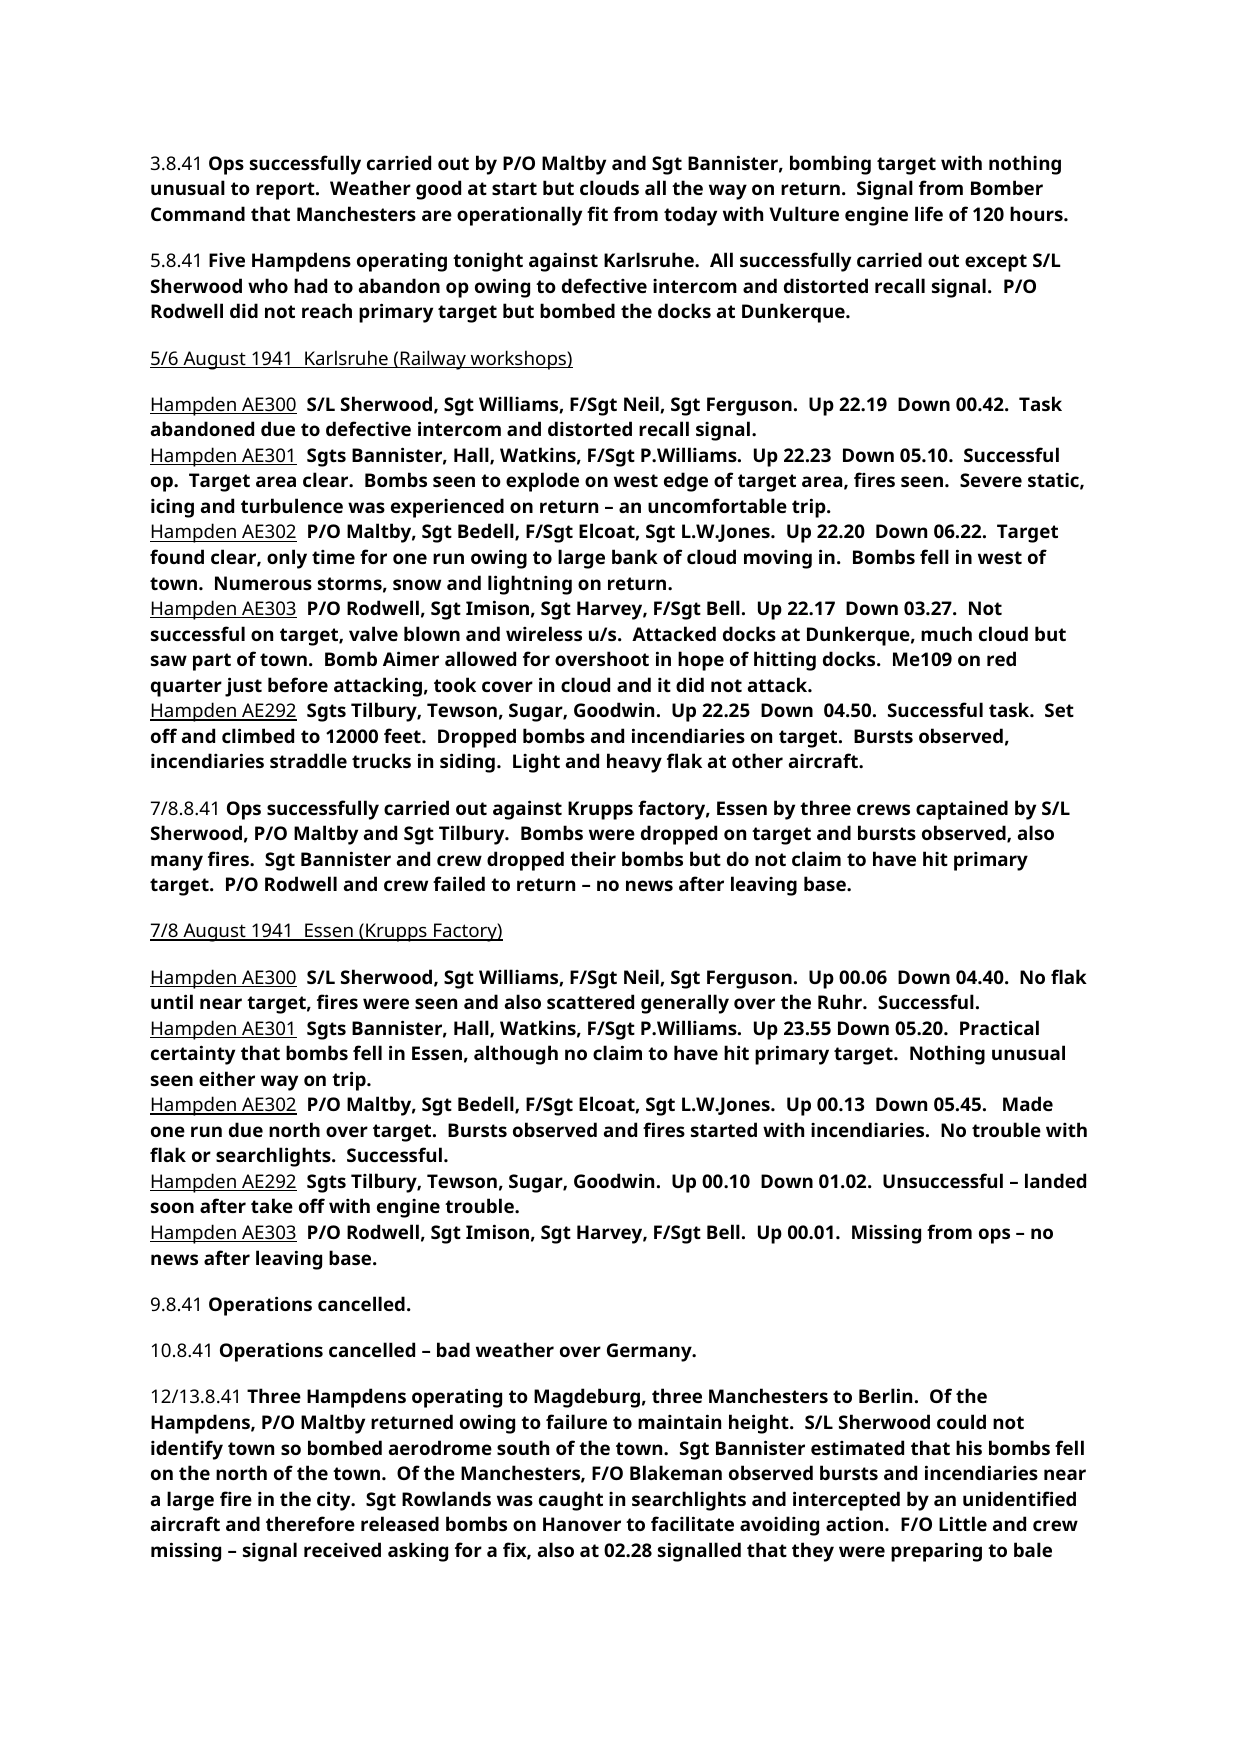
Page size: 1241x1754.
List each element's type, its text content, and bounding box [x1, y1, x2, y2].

text 12/13.8.41 Three Hampdens operating to Magdeburg, three Manchesters to Berlin. Of the Hampdens, P/O Maltby returned owing to failure to maintain height. S/L Sherwood could not identify town so bombed aerodrome south of the town. Sgt Bannister estimated that his bombs fell on the north of the town. Of the Manchesters, F/O Blakeman observed bursts and incendiaries near a large fire in the city. Sgt Rowlands was caught in searchlights and intercepted by an unidentified aircraft and therefore released bombs on Hanover to facilitate avoiding action. F/O Little and crew missing – signal received asking for a fix, also at 02.28 signalled that they were preparing to bale [150, 1384, 1090, 1562]
text Hampden AE300 S/L Sherwood, Sgt Williams, F/Sgt Neil, Sgt Ferguson. Up 22.19 Down 00.42. Task abandoned due to defective intercom and distorted recall signal. Hampden AE301 Sgts Bannister, Hall, Watkins, F/Sgt P.Williams. Up 22.23 Down 05.10. Successful op. Target area clear. Bombs seen to explode on west edge of target area, fires seen. Severe static, icing and turbulence was experienced on return – an uncomfortable trip. Hampden AE302 P/O Maltby, Sgt Bedell, F/Sgt Elcoat, Sgt L.W.Jones. Up 22.20 Down 06.22. Target found clear, only time for one run owing to large bank of cloud moving in. Bombs fell in west of town. Numerous storms, snow and lightning on return. Hampden AE303 P/O Rodwell, Sgt Imison, Sgt Harvey, F/Sgt Bell. Up 22.17 Down 03.27. Not successful on target, valve blown and wireless u/s. Attacked docks at Dunkerque, much cloud but saw part of town. Bomb Aimer allowed for overshoot in hope of hitting docks. Me109 on red quarter just before attacking, took cover in cloud and it did not attack. Hampden AE292 Sgts Tilbury, Tewson, Sugar, Goodwin. Up 22.25 Down 04.50. Successful task. Set off and climbed to 12000 feet. Dropped bombs and incendiaries on target. Bursts observed, incendiaries straddle trucks in siding. Light and heavy flak at other aircraft. [150, 391, 1090, 774]
text 7/8.8.41 Ops successfully carried out against Krupps factory, Essen by three crews captained by S/L Sherwood, P/O Maltby and Sgt Tilbury. Bombs were dropped on target and bursts observed, also many fires. Sgt Bannister and crew dropped their bombs but do not claim to have hit primary target. P/O Rodwell and crew failed to return – no news after leaving base. [150, 795, 1090, 897]
text 3.8.41 Ops successfully carried out by P/O Maltby and Sgt Bannister, bombing target with nothing unusual to report. Weather good at start but clouds all the way on return. Signal from Bomber Command that Manchesters are operationally fit from today with Vulture engine life of 120 hours. [150, 150, 1090, 227]
text Hampden AE300 S/L Sherwood, Sgt Williams, F/Sgt Neil, Sgt Ferguson. Up 00.06 Down 04.40. No flak until near target, fires were seen and also scattered generally over the Ruhr. Successful. Hampden AE301 Sgts Bannister, Hall, Watkins, F/Sgt P.Williams. Up 23.55 Down 05.20. Practical certainty that bombs fell in Essen, although no claim to have hit primary target. Nothing unusual seen either way on trip. Hampden AE302 P/O Maltby, Sgt Bedell, F/Sgt Elcoat, Sgt L.W.Jones. Up 00.13 Down 05.45. Made one run due north over target. Bursts observed and fires started with incendiaries. No trouble with flak or searchlights. Successful. Hampden AE292 Sgts Tilbury, Tewson, Sugar, Goodwin. Up 00.10 Down 01.02. Unsuccessful – landed soon after take off with engine trouble. Hampden AE303 P/O Rodwell, Sgt Imison, Sgt Harvey, F/Sgt Bell. Up 00.01. Missing from ops – no news after leaving base. [150, 964, 1090, 1270]
text 5/6 August 1941 Karlsruhe (Railway workshops) [150, 345, 1090, 370]
text 5.8.41 Five Hampdens operating tonight against Karlsruhe. All successfully carried out except S/L Sherwood who had to abandon op owing to defective intercom and distorted recall signal. P/O Rodwell did not reach primary target but bombed the docks at Dunkerque. [150, 247, 1090, 324]
text 9.8.41 Operations cancelled. [150, 1291, 1090, 1317]
text 7/8 August 1941 Essen (Krupps Factory) [150, 918, 1090, 943]
text 10.8.41 Operations cancelled – bad weather over Germany. [150, 1337, 1090, 1363]
